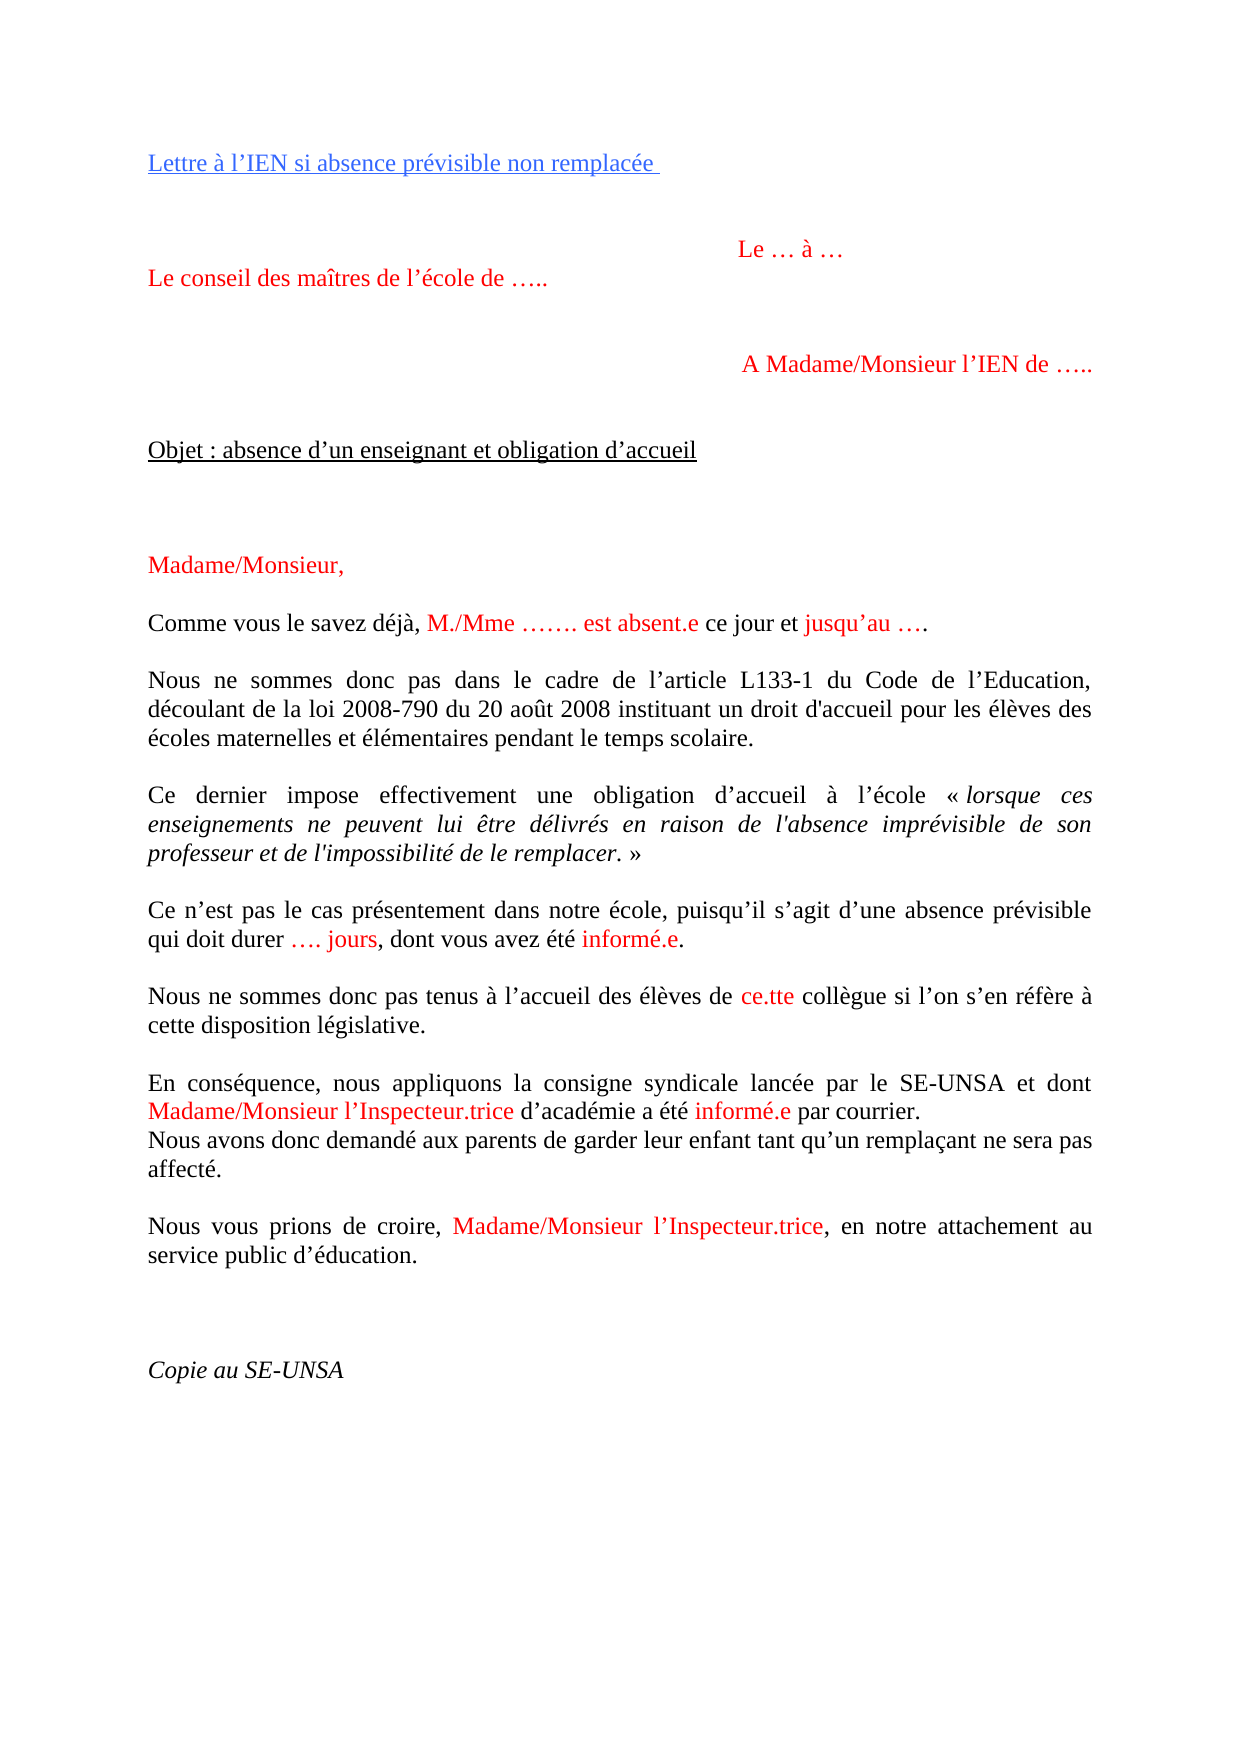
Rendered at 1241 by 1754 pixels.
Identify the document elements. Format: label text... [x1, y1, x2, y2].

text A Madame/Monsieur l’IEN de ….. [148, 349, 1093, 378]
text En conséquence, nous appliquons la consigne syndicale lancée par le SE-UNSA et dont Madame/Monsieur l’Inspecteur.trice d’académie a été informé.e par courrier. [148, 1068, 1093, 1125]
text Copie au SE-UNSA [148, 1355, 1093, 1384]
text Le conseil des maîtres de l’école de ….. [148, 263, 1093, 291]
text Nous ne sommes donc pas tenus à l’accueil des élèves de ce.tte collègue si l’on s’en réfère à cette disposition législative. [148, 981, 1093, 1039]
text Nous avons donc demandé aux parents de garder leur enfant tant qu’un remplaçant ne sera pas affecté. [148, 1125, 1093, 1183]
text Nous vous prions de croire, Madame/Monsieur l’Inspecteur.trice, en notre attachement au service public d’éducation. [148, 1211, 1093, 1269]
text Objet : absence d’un enseignant et obligation d’accueil [148, 435, 1093, 464]
text Ce dernier impose effectivement une obligation d’accueil à l’école « lorsque ces enseignements ne peuvent lui être délivrés en raison de l'absence imprévisible de son professeur et de l'impossibilité de le remplacer. » [148, 780, 1093, 866]
text Madame/Monsieur, [148, 550, 1093, 579]
text Comme vous le savez déjà, M./Mme ……. est absent.e ce jour et jusqu’au …. [148, 608, 1093, 636]
text Lettre à l’IEN si absence prévisible non remplacée [148, 148, 1093, 176]
text Ce n’est pas le cas présentement dans notre école, puisqu’il s’agit d’une absence prévisible qui doit durer …. jours, dont vous avez été informé.e. [148, 895, 1093, 953]
text Nous ne sommes donc pas dans le cadre de l’article L133-1 du Code de l’Education, découlant de la loi 2008-790 du 20 août 2008 instituant un droit d'accueil pour les élèves des écoles maternelles et élémentaires pendant le temps scolaire. [148, 665, 1093, 751]
text Le … à … [664, 234, 1093, 263]
